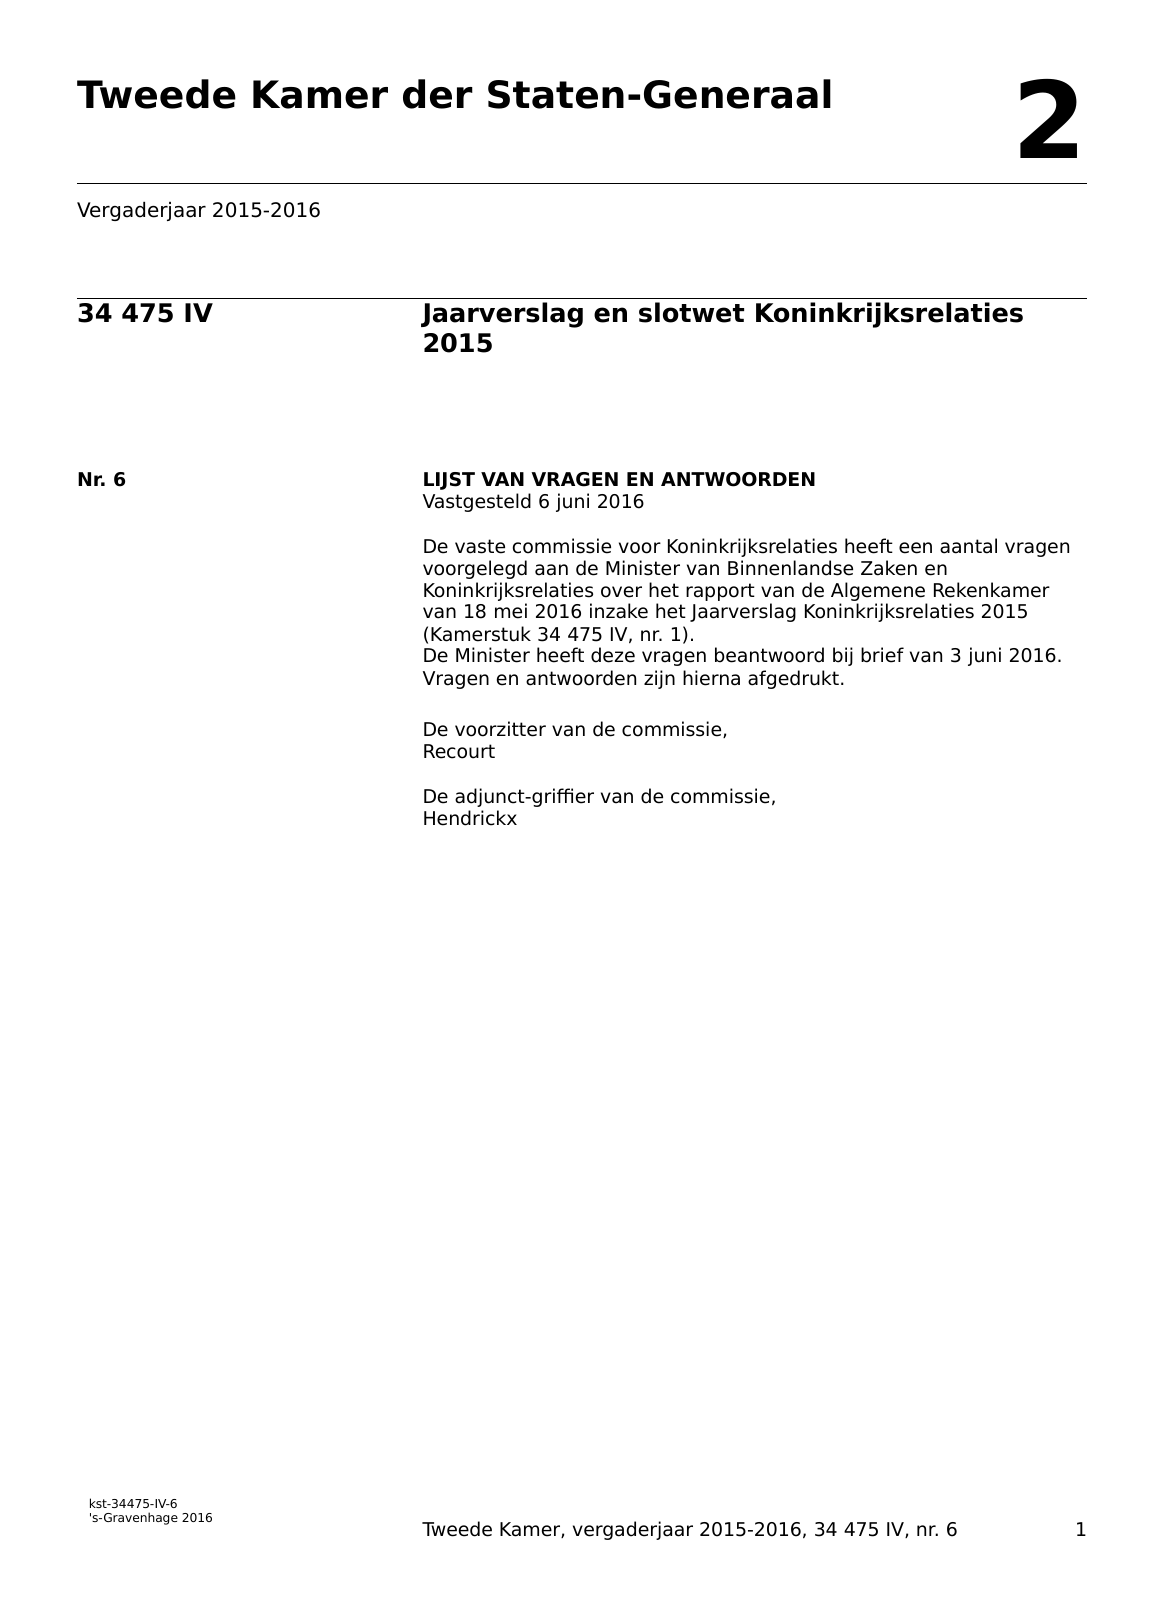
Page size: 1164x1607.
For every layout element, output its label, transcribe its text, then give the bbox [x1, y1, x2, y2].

text De voorzitter van de commissie, Recourt [422, 719, 1087, 763]
subtitle Nr. 6 LIJST VAN VRAGEN EN ANTWOORDEN [77, 469, 1087, 491]
text De vaste commissie voor Koninkrijksrelaties heeft een aantal vragen voorgelegd aan de Minister van Binnenlandse Zaken en Koninkrijksrelaties over het rapport van de Algemene Rekenkamer van 18 mei 2016 inzake het Jaarverslag Koninkrijksrelaties 2015 (Kamerstuk 34 475 IV, nr. 1). [422, 536, 1087, 645]
subtitle 34 475 IV Jaarverslag en slotwet Koninkrijksrelaties 2015 [77, 299, 1087, 358]
text De Minister heeft deze vragen beantwoord bij brief van 3 juni 2016. Vragen en antwoorden zijn hierna afgedrukt. [422, 645, 1087, 689]
text 's-Gravenhage 2016 [88, 1511, 323, 1525]
table_header 2 [886, 59, 1087, 183]
text kst-34475-IV-6 [88, 1497, 323, 1511]
table_header Tweede Kamer der Staten-Generaal [77, 59, 886, 183]
table_cell Vergaderjaar 2015-2016 [77, 184, 1087, 298]
text Vastgesteld 6 juni 2016 [422, 491, 1087, 513]
text De adjunct-griffier van de commissie, Hendrickx [422, 786, 1087, 829]
